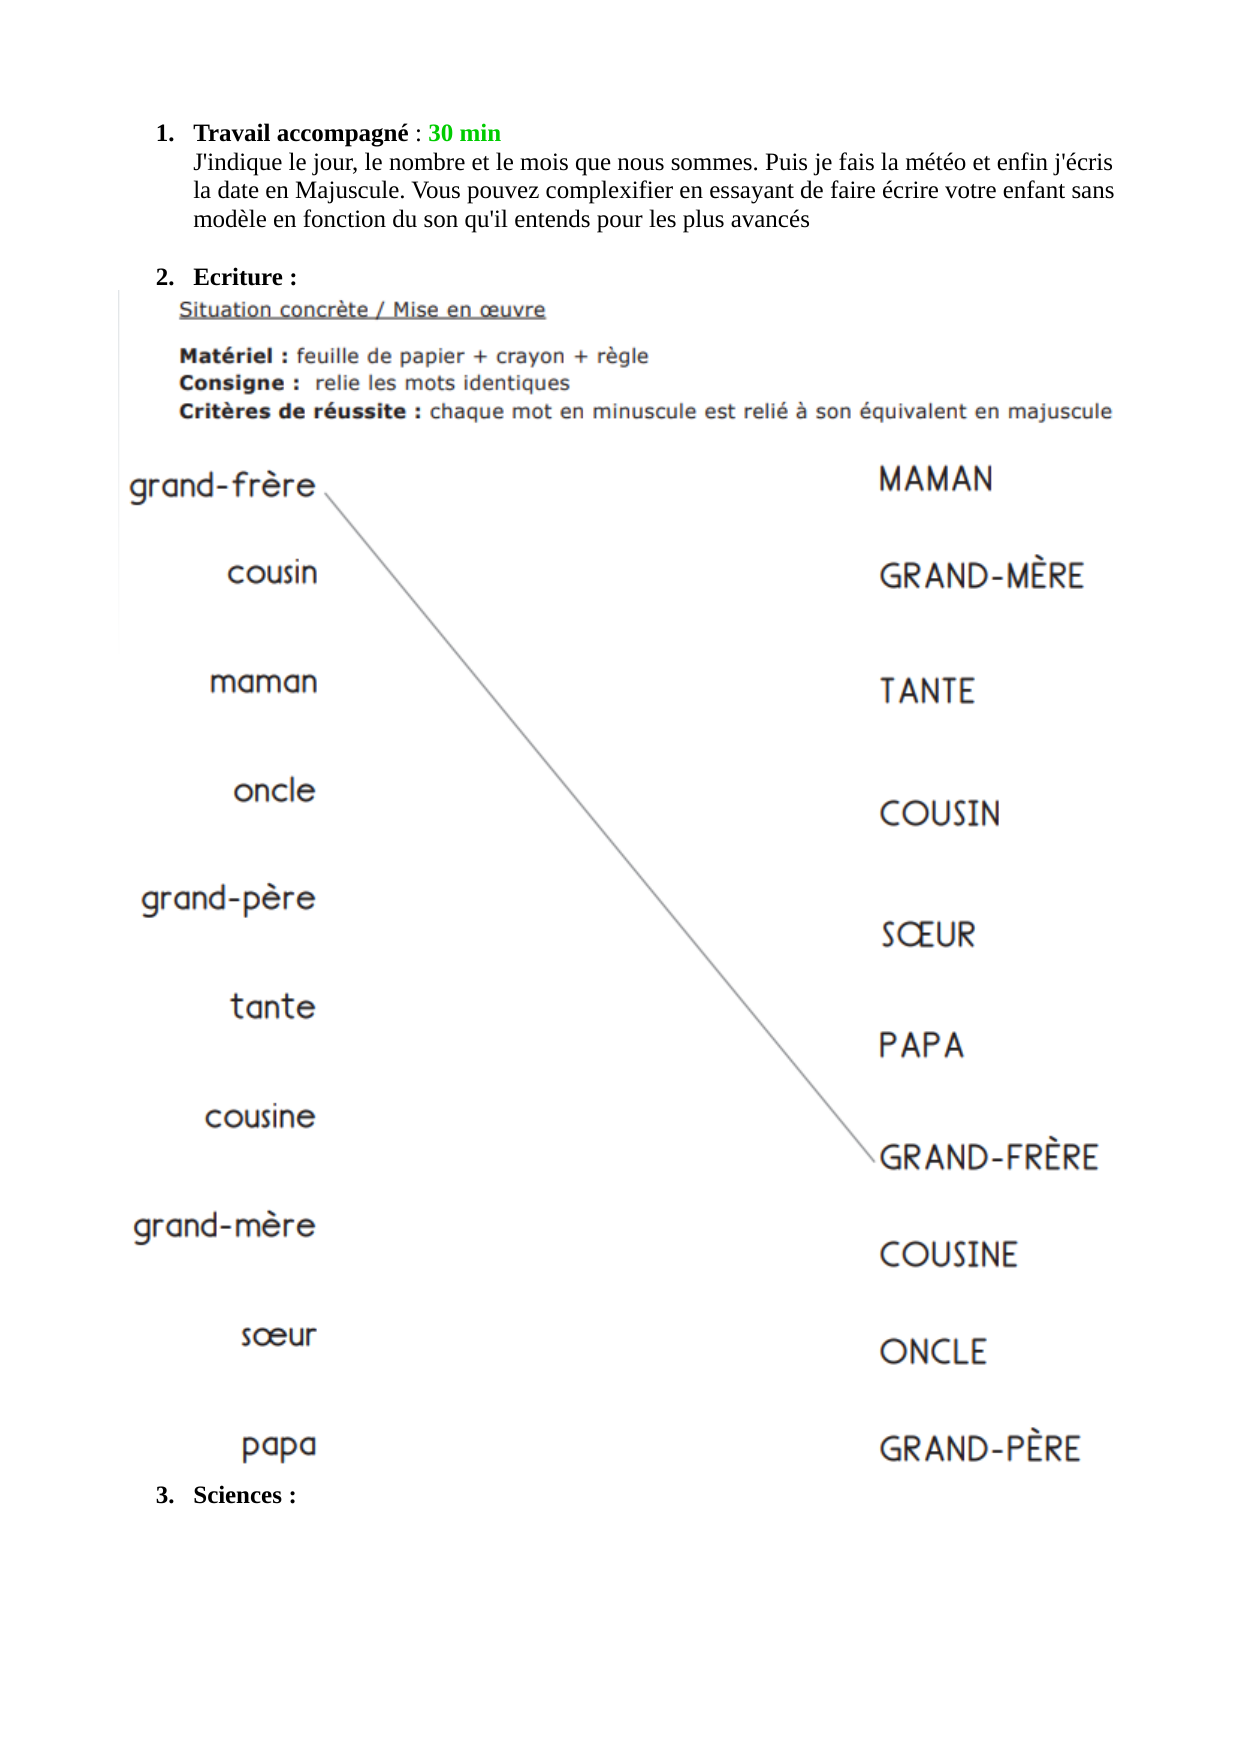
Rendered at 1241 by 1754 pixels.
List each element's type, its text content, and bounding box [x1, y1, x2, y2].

picture [118, 290, 1123, 1480]
list Sciences : [156, 1480, 1122, 1508]
list Ecriture : [156, 262, 1122, 290]
list J'indique le jour, le nombre et le mois que nous sommes. Puis je fais la météo et enfin j'écris la date en Majuscule. Vous pouvez complexifier en essayant de faire écrire votre enfant sans modèle en fonction du son qu'il entends pour les plus avancés [156, 147, 1122, 233]
list Travail accompagné : 30 min [156, 118, 1122, 147]
